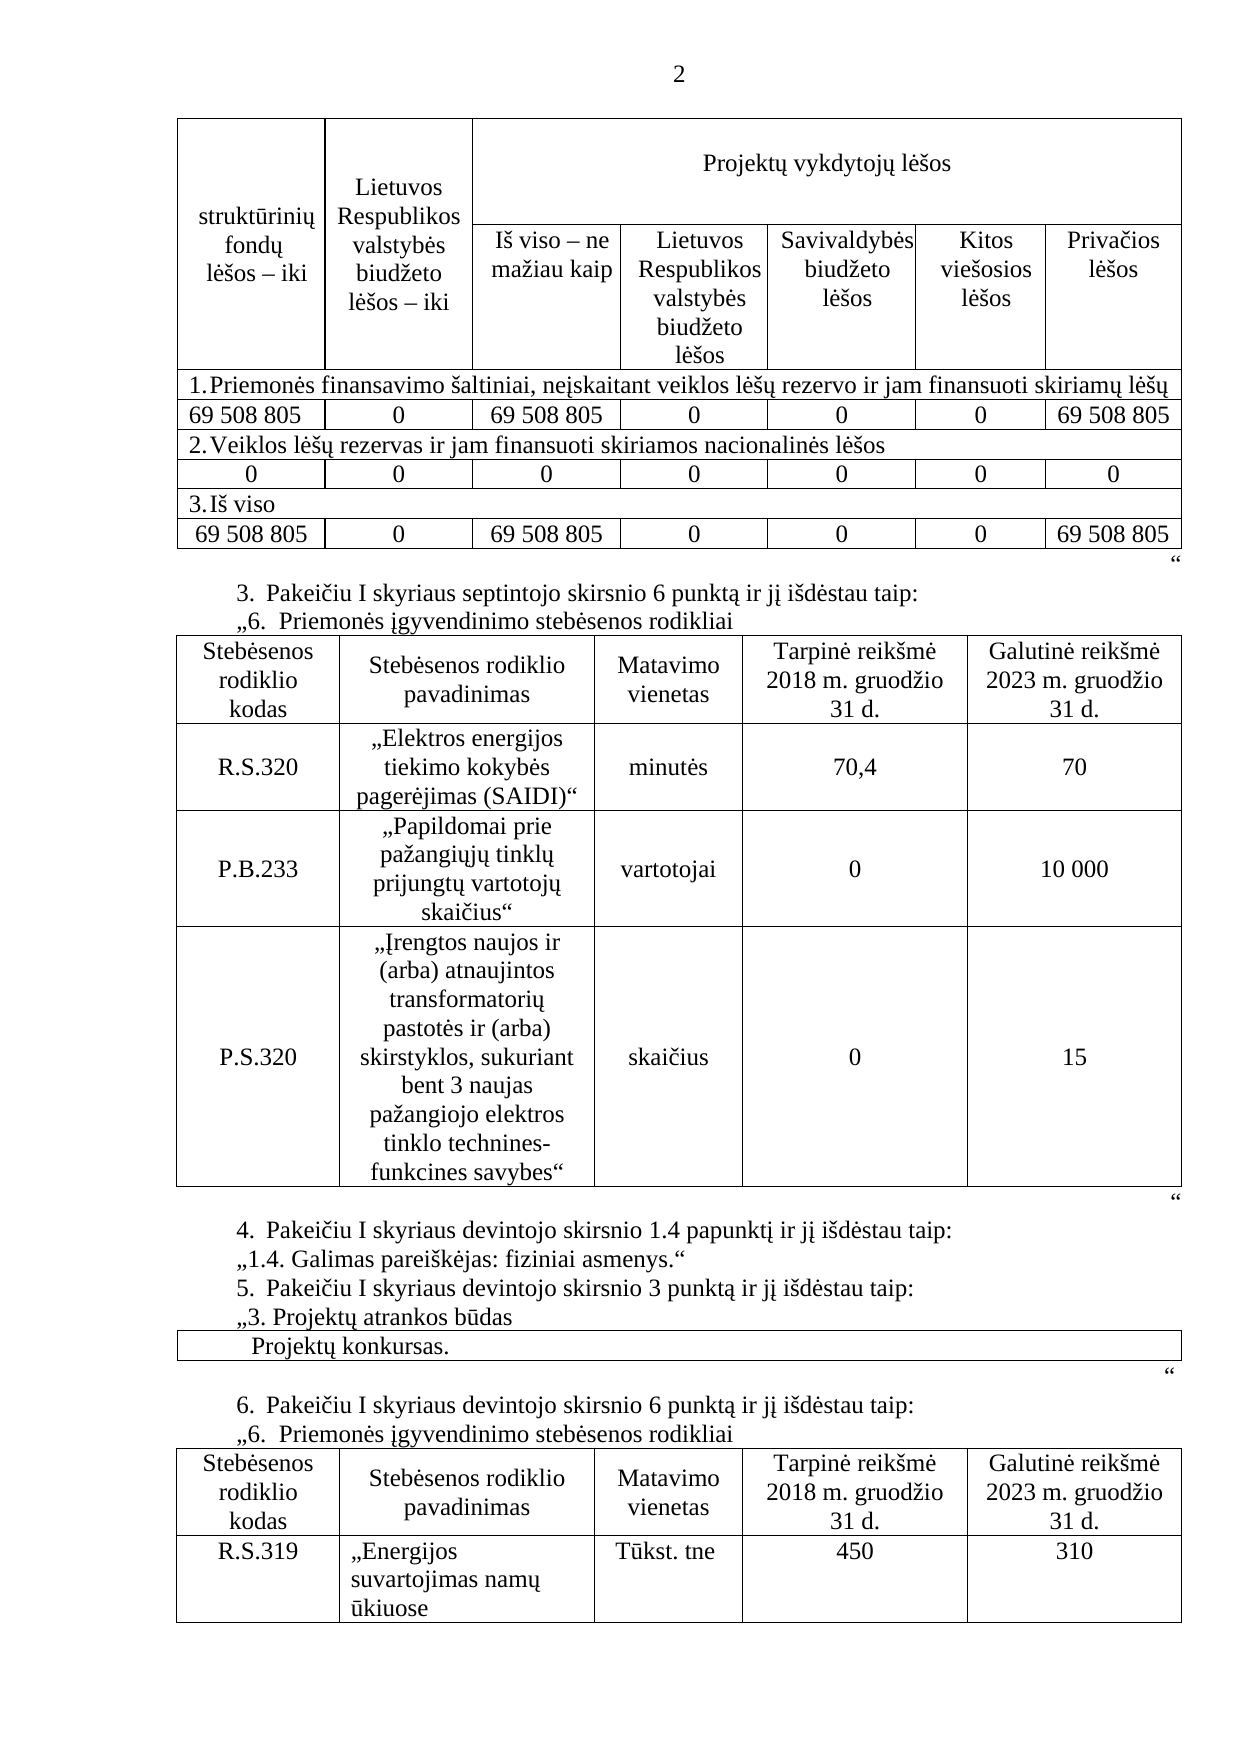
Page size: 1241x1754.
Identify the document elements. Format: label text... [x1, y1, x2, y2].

table_cell 1. Priemonės finansavimo šaltiniai, neįskaitant veiklos lėšų rezervo ir jam finansuoti skiriamų lėšų [178, 370, 1181, 399]
table_cell P.S.320 [177, 927, 339, 1186]
text 4. Pakeičiu I skyriaus devintojo skirsnio 1.4 papunktį ir jį išdėstau taip: [177, 1215, 1181, 1244]
table_cell 0 [768, 519, 915, 548]
table_cell Lietuvos Respublikos valstybės biudžeto lėšos – iki [326, 119, 472, 369]
table_cell R.S.319 [177, 1536, 339, 1622]
table_cell Tūkst. tne [595, 1536, 742, 1622]
table_cell 0 [326, 519, 472, 548]
table_header Matavimo vienetas [595, 1449, 742, 1535]
table_cell „Elektros energijos tiekimo kokybės pagerėjimas (SAIDI)“ [340, 724, 594, 810]
table_cell 0 [916, 400, 1045, 429]
table_cell 69 508 805 [473, 519, 620, 548]
table_cell Kitos viešosios lėšos [916, 225, 1045, 369]
table_cell 0 [916, 460, 1045, 488]
table_cell 0 [768, 400, 915, 429]
table_cell 0 [326, 400, 472, 429]
table_cell 0 [178, 460, 324, 488]
table_cell „Papildomai prie pažangiųjų tinklų prijungtų vartotojų skaičius“ [340, 811, 594, 926]
table_header Stebėsenos rodiklio kodas [177, 636, 339, 722]
table_cell 0 [1046, 460, 1181, 488]
table_cell 0 [743, 811, 967, 926]
table_cell P.B.233 [177, 811, 339, 926]
table_cell Privačios lėšos [1046, 225, 1181, 369]
table_cell 69 508 805 [178, 519, 324, 548]
table_header Stebėsenos rodiklio pavadinimas [340, 1449, 594, 1535]
text “ [177, 549, 1181, 578]
table_cell 15 [968, 927, 1181, 1186]
table_cell 3. Iš viso [178, 489, 1181, 518]
table_cell 0 [916, 519, 1045, 548]
text 5. Pakeičiu I skyriaus devintojo skirsnio 3 punktą ir jį išdėstau taip: [177, 1273, 1181, 1302]
table_header Projektų konkursas. [178, 1331, 1181, 1360]
table_cell skaičius [595, 927, 742, 1186]
table_header Tarpinė reikšmė 2018 m. gruodžio 31 d. [743, 1449, 967, 1535]
table_cell struktūrinių fondų lėšos – iki [178, 119, 324, 369]
text 3. Pakeičiu I skyriaus septintojo skirsnio 6 punktą ir jį išdėstau taip: [177, 578, 1181, 606]
table_cell 450 [743, 1536, 967, 1622]
table_header Stebėsenos rodiklio kodas [177, 1449, 339, 1535]
text “ [252, 1187, 1181, 1215]
table_header Stebėsenos rodiklio pavadinimas [340, 636, 594, 722]
table_cell 70 [968, 724, 1181, 810]
table_cell R.S.320 [177, 724, 339, 810]
table_header Galutinė reikšmė 2023 m. gruodžio 31 d. [968, 636, 1181, 722]
table_cell „Energijos suvartojimas namų ūkiuose [340, 1536, 594, 1622]
text „1.4. Galimas pareiškėjas: fiziniai asmenys.“ [177, 1244, 1181, 1273]
table_header Galutinė reikšmė 2023 m. gruodžio 31 d. [968, 1449, 1181, 1535]
table_cell Lietuvos Respublikos valstybės biudžeto lėšos [621, 225, 767, 369]
table_cell 0 [326, 460, 472, 488]
table_cell 69 508 805 [1046, 519, 1181, 548]
table_header Tarpinė reikšmė 2018 m. gruodžio 31 d. [743, 636, 967, 722]
table_cell 0 [768, 460, 915, 488]
text „3. Projektų atrankos būdas [236, 1302, 1181, 1330]
table_cell 0 [621, 460, 767, 488]
table_cell 69 508 805 [1046, 400, 1181, 429]
text “ [177, 1361, 1181, 1390]
text „6. Priemonės įgyvendinimo stebėsenos rodikliai [177, 606, 1181, 635]
table_cell 70,4 [743, 724, 967, 810]
table_cell Savivaldybės biudžeto lėšos [768, 225, 915, 369]
table_cell 0 [473, 460, 620, 488]
table_cell 0 [621, 400, 767, 429]
table_cell minutės [595, 724, 742, 810]
table_cell „Įrengtos naujos ir (arba) atnaujintos transformatorių pastotės ir (arba) skirstyklos, sukuriant bent 3 naujas pažangiojo elektros tinklo technines-funkcines savybes“ [340, 927, 594, 1186]
table_header Matavimo vienetas [595, 636, 742, 722]
table_cell 10 000 [968, 811, 1181, 926]
table_cell 69 508 805 [473, 400, 620, 429]
table_cell Projektų vykdytojų lėšos [473, 119, 1181, 224]
table_cell 69 508 805 [178, 400, 324, 429]
table_cell 0 [621, 519, 767, 548]
text 6. Pakeičiu I skyriaus devintojo skirsnio 6 punktą ir jį išdėstau taip: [236, 1390, 1181, 1419]
table_cell 2. Veiklos lėšų rezervas ir jam finansuoti skiriamos nacionalinės lėšos [178, 430, 1181, 458]
table_cell 0 [743, 927, 967, 1186]
text „6. Priemonės įgyvendinimo stebėsenos rodikliai [177, 1419, 1181, 1447]
table_cell Iš viso – ne mažiau kaip [473, 225, 620, 369]
table_cell vartotojai [595, 811, 742, 926]
table_cell 310 [968, 1536, 1181, 1622]
